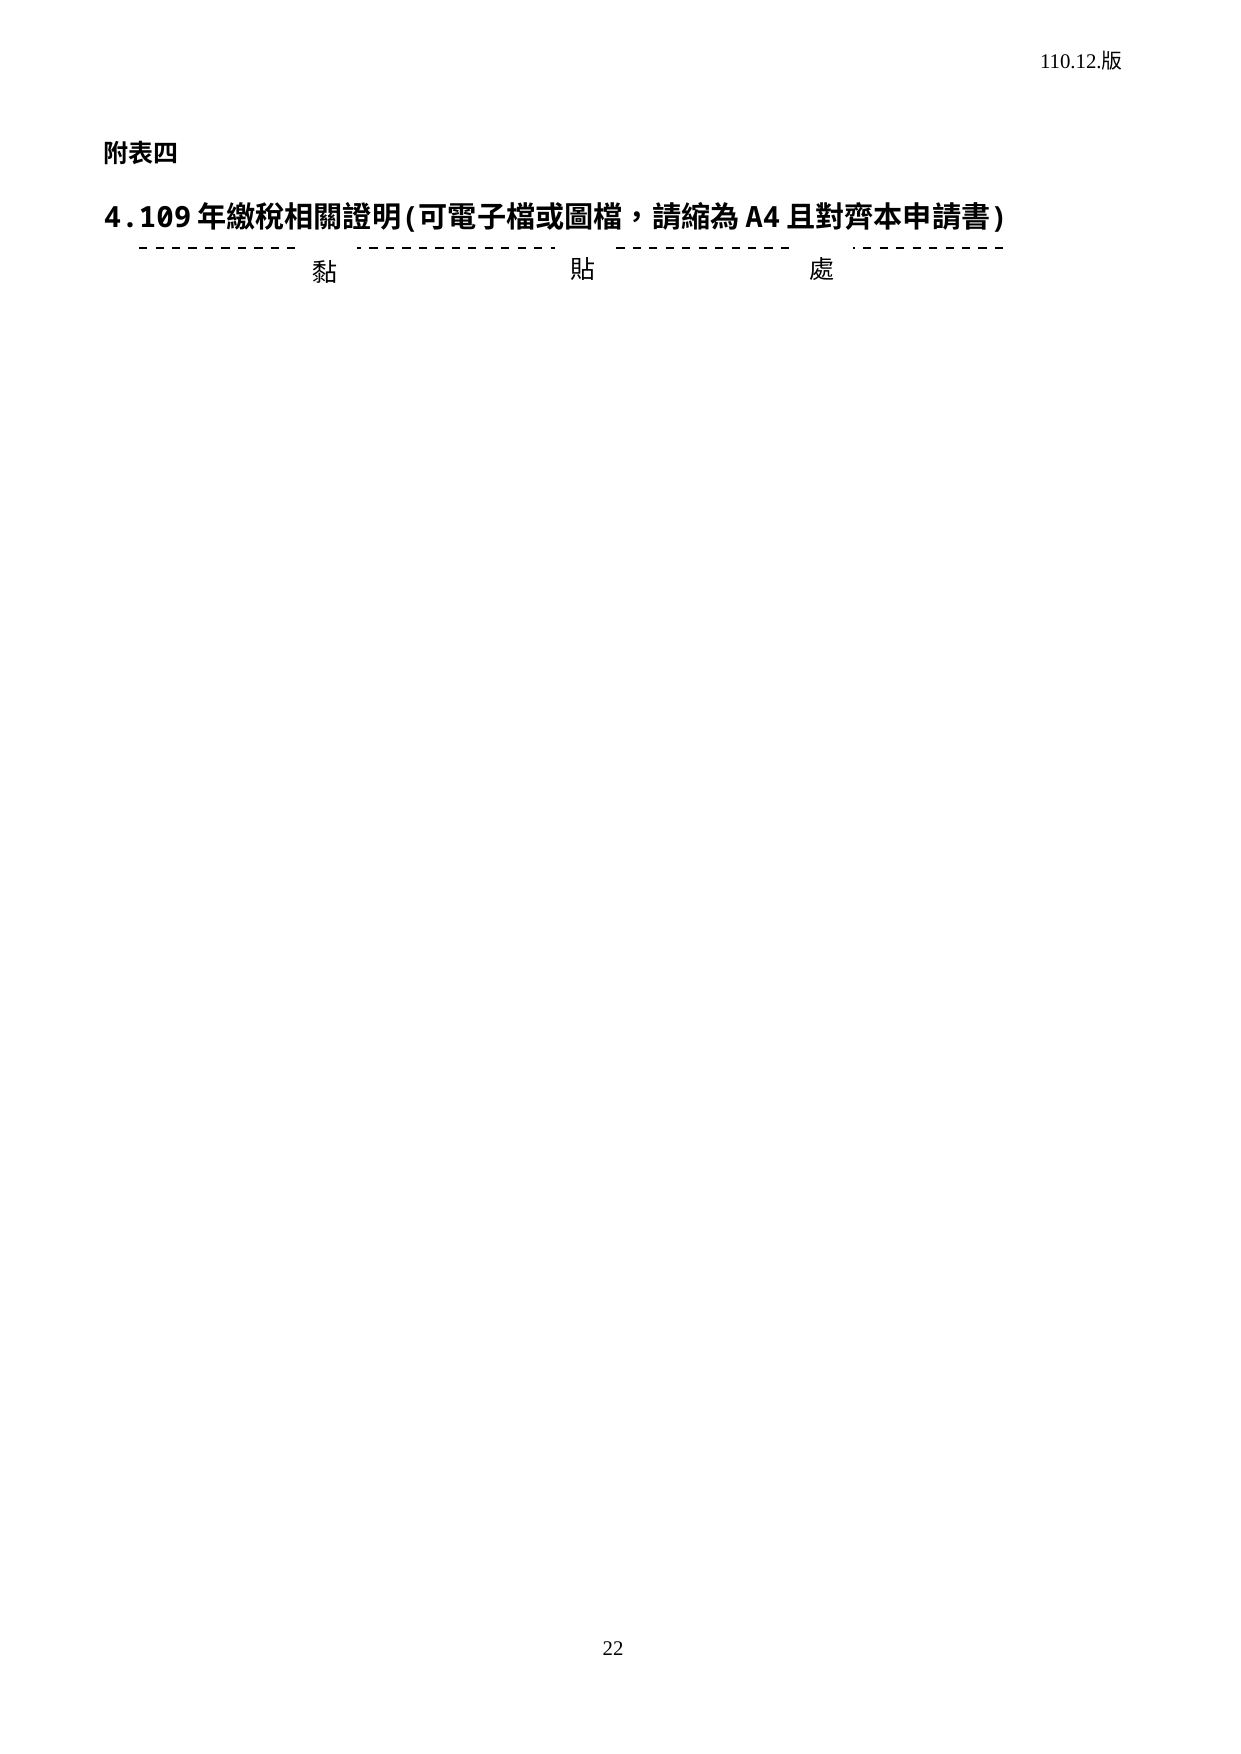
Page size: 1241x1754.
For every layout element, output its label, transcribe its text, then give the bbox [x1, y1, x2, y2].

text 處 [809, 249, 838, 281]
text [555, 242, 614, 288]
text 黏 [312, 252, 342, 284]
text [794, 242, 853, 288]
text 4.109年繳稅相關證明(可電子檔或圖檔，請縮為A4且對齊本申請書) [103, 173, 1122, 235]
text 附表四 [103, 110, 1122, 173]
text 貼 [570, 249, 599, 281]
text [297, 245, 357, 292]
